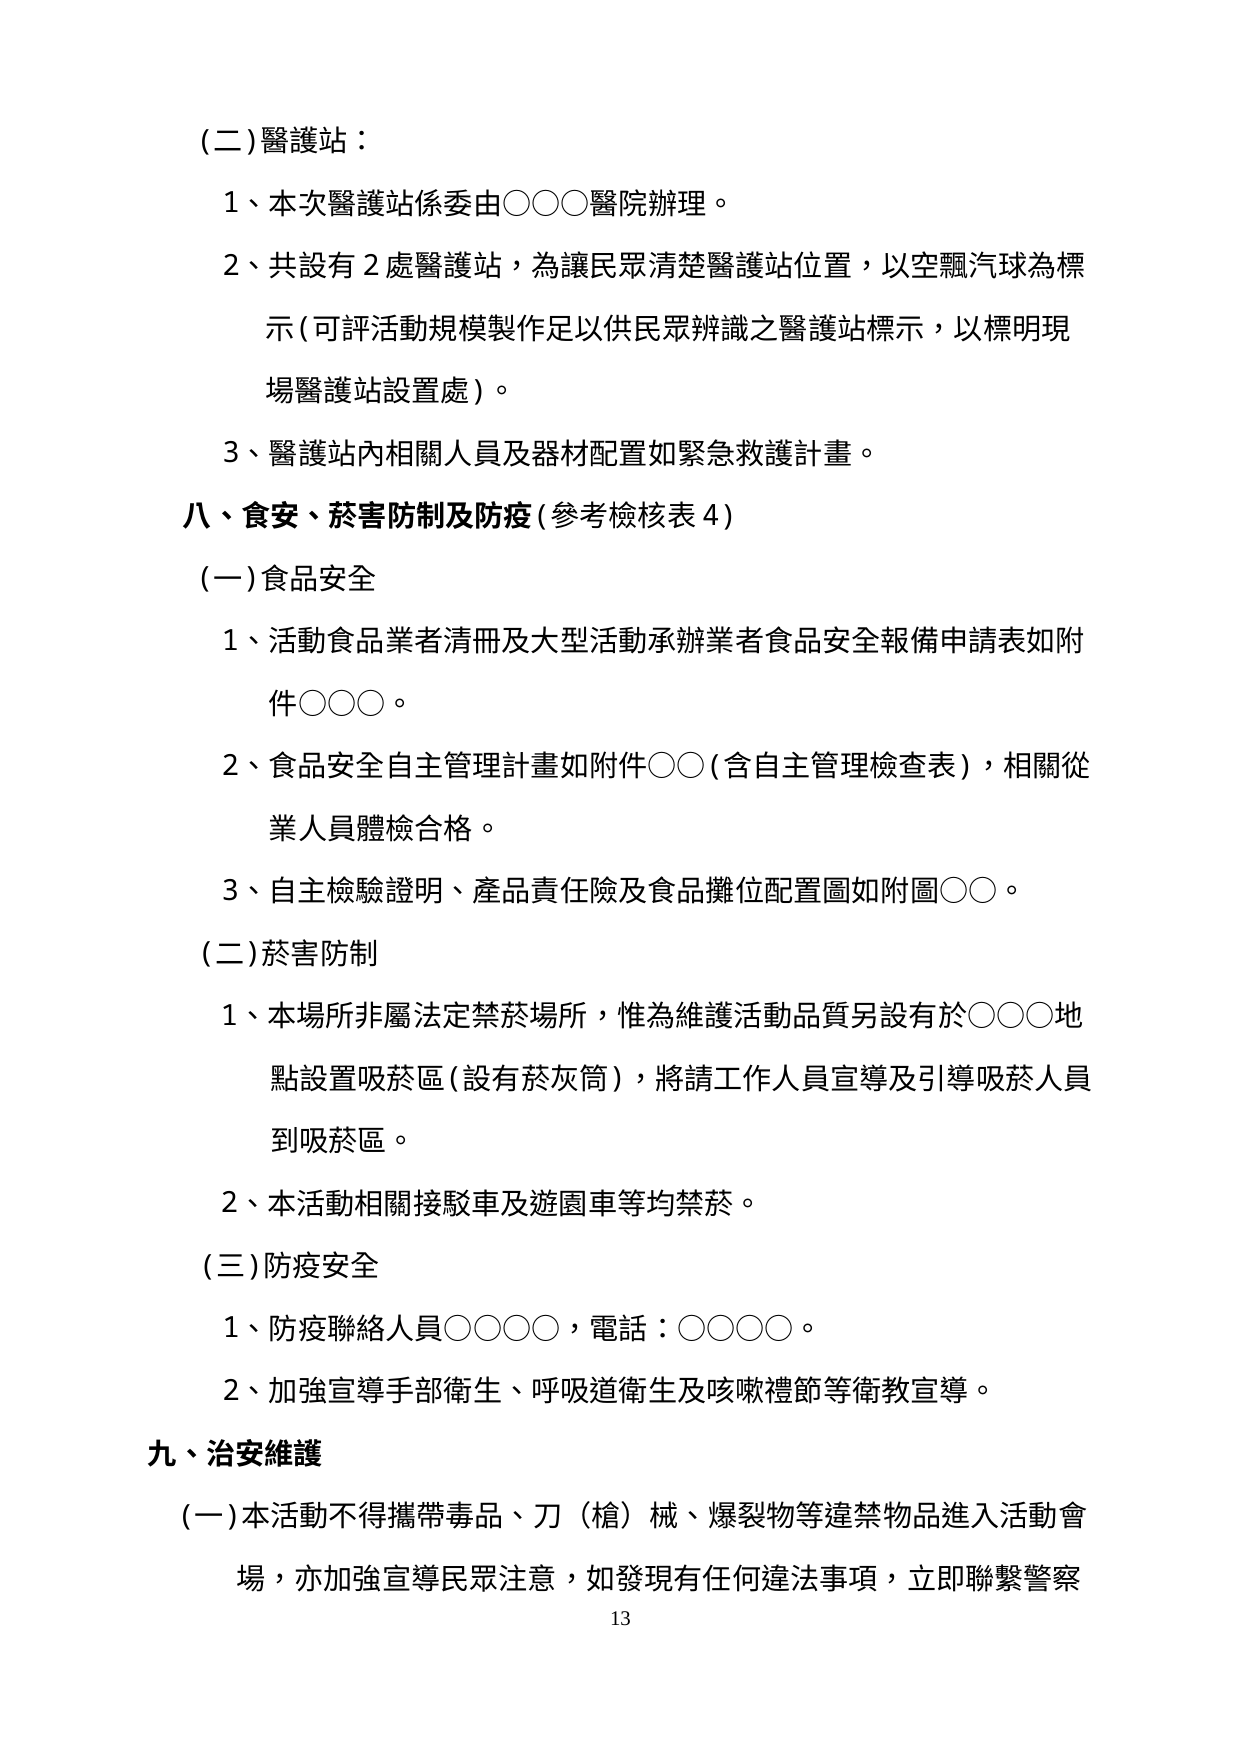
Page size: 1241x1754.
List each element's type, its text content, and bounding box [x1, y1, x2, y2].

text 3、醫護站內相關人員及器材配置如緊急救護計畫。 [222, 410, 1093, 472]
text 1、本場所非屬法定禁菸場所，惟為維護活動品質另設有於○○○地點設置吸菸區(設有菸灰筒)，將請工作人員宣導及引導吸菸人員到吸菸區。 [220, 972, 1093, 1160]
text 2、食品安全自主管理計畫如附件○○(含自主管理檢查表)，相關從業人員體檢合格。 [221, 722, 1093, 847]
text (一)食品安全 [196, 535, 1093, 597]
text 八、食安、菸害防制及防疫(參考檢核表4) [148, 472, 1093, 535]
text 2、加強宣導手部衛生、呼吸道衛生及咳嗽禮節等衛教宣導。 [222, 1347, 1093, 1410]
text (二)醫護站： [196, 97, 1093, 160]
text (一)本活動不得攜帶毒品、刀（槍）械、爆裂物等違禁物品進入活動會場，亦加強宣導民眾注意，如發現有任何違法事項，立即聯繫警察 [177, 1472, 1093, 1597]
text 1、防疫聯絡人員○○○○，電話：○○○○。 [222, 1285, 1093, 1347]
text (二)菸害防制 [197, 910, 1093, 972]
text 2、共設有2處醫護站，為讓民眾清楚醫護站位置，以空飄汽球為標示(可評活動規模製作足以供民眾辨識之醫護站標示，以標明現場醫護站設置處)。 [222, 222, 1093, 410]
text (三)防疫安全 [199, 1222, 1093, 1285]
text 1、本次醫護站係委由○○○醫院辦理。 [222, 160, 1093, 222]
text 2、本活動相關接駁車及遊園車等均禁菸。 [220, 1160, 1093, 1222]
text 九、治安維護 [148, 1410, 1093, 1472]
text 3、自主檢驗證明、產品責任險及食品攤位配置圖如附圖○○。 [221, 847, 1093, 910]
text 1、活動食品業者清冊及大型活動承辦業者食品安全報備申請表如附件○○○。 [221, 597, 1093, 722]
